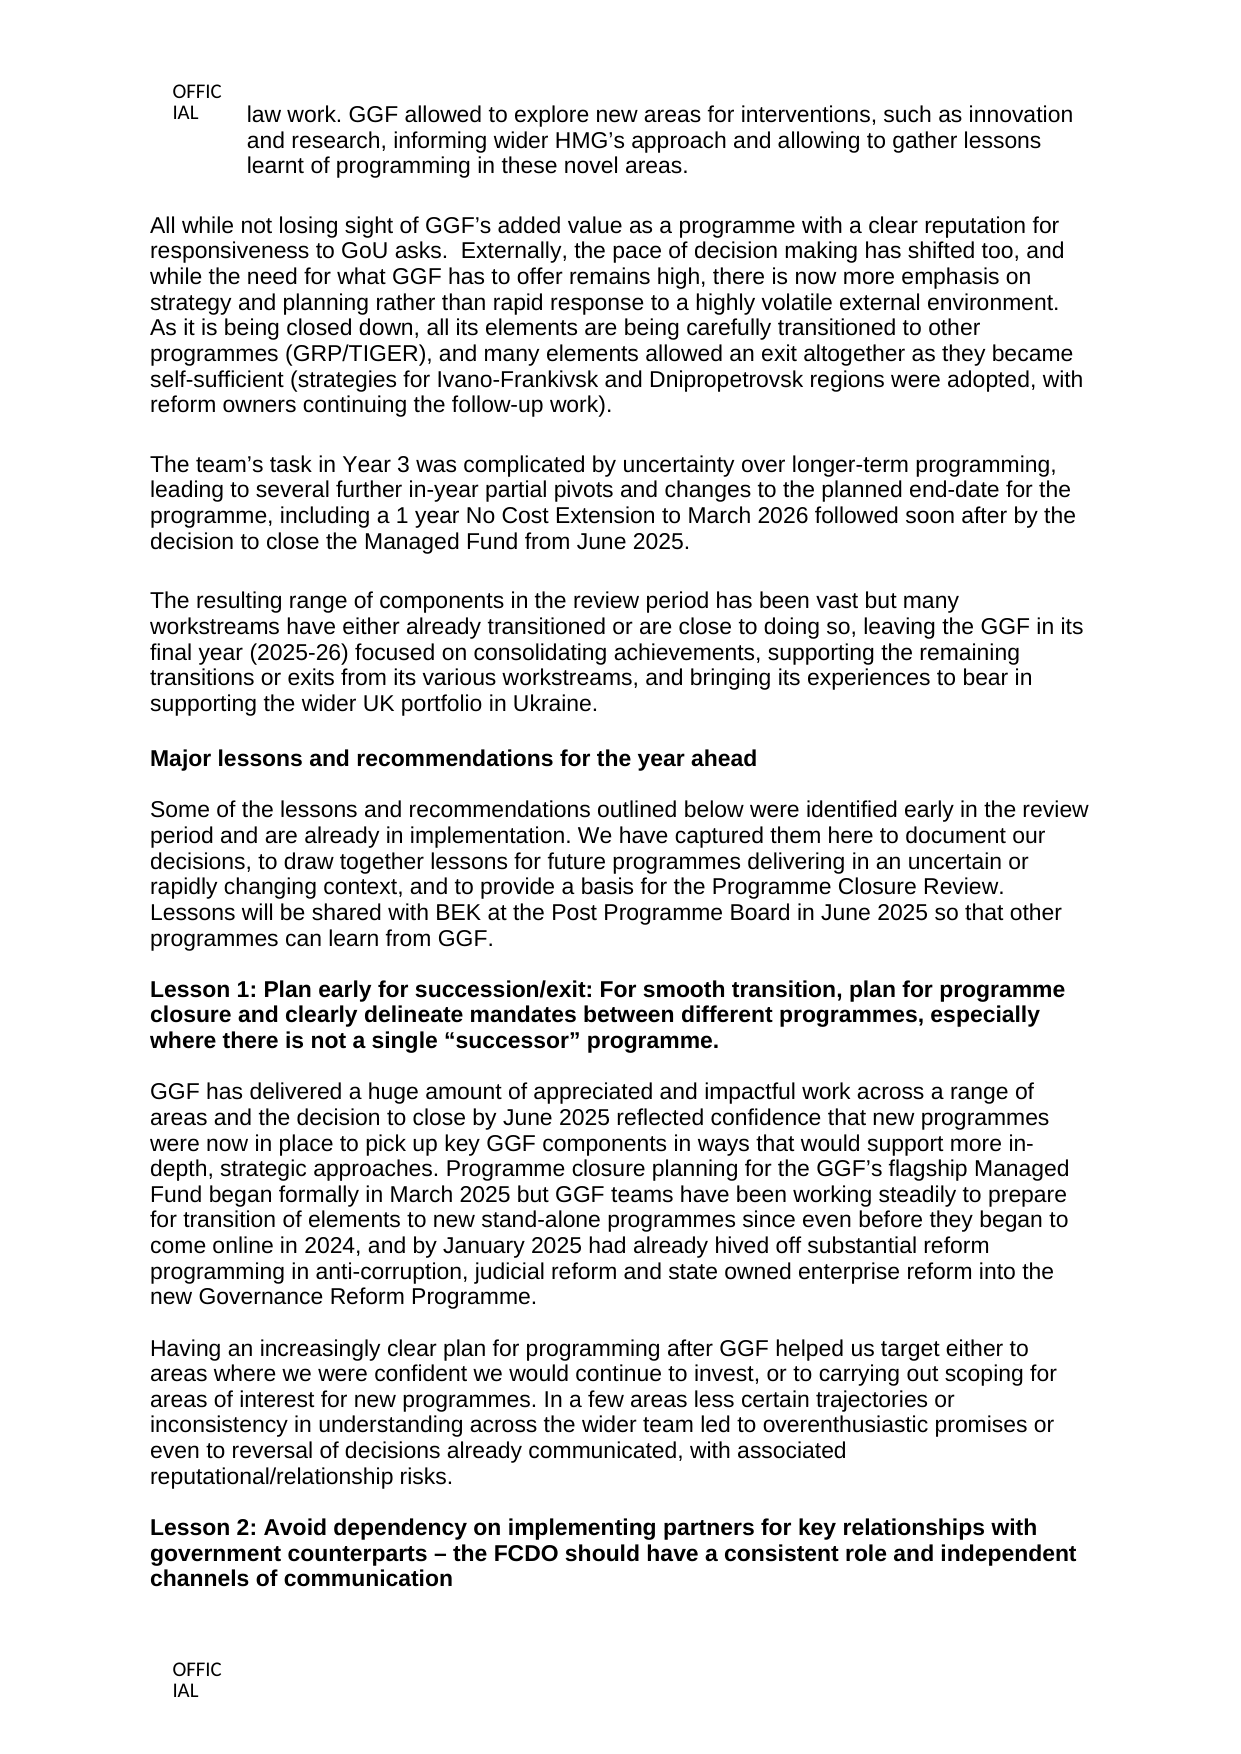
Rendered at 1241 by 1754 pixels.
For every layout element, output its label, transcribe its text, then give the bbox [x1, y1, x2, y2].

text All while not losing sight of GGF’s added value as a programme with a clear reputation for responsiveness to GoU asks. Externally, the pace of decision making has shifted too, and while the need for what GGF has to offer remains high, there is now more emphasis on strategy and planning rather than rapid response to a highly volatile external environment. As it is being closed down, all its elements are being carefully transitioned to other programmes (GRP/TIGER), and many elements allowed an exit altogether as they became self-sufficient (strategies for Ivano-Frankivsk and Dnipropetrovsk regions were adopted, with reform owners continuing the follow-up work). [150, 212, 1090, 417]
text Examples of project incubation include technical assistance provided to the Ministry of Energy, including drafting the 2050 Energy Strategy and National Action Energy and Climate Plan for 2025-2030, which grew into a dedicated TA component under the URES energy programme. A number of other projects were launched and successfully continued by the Recovery and Economic Growth team, including FIRE, which continued GGF’s work on DREAM in public investment management, and TIGER, which is taking over the City UK project in its 3rd phase. Finally, the entire Governance and Reform Programme is a successor to successful GGF projects, including TAPAS/DTA and GGF’s rule of law work. GGF allowed to explore new areas for interventions, such as innovation and research, informing wider HMG’s approach and allowing to gather lessons learnt of programming in these novel areas. [150, 102, 1090, 178]
text Some of the lessons and recommendations outlined below were identified early in the review period and are already in implementation. We have captured them here to document our decisions, to draw together lessons for future programmes delivering in an uncertain or rapidly changing context, and to provide a basis for the Programme Closure Review. Lessons will be shared with BEK at the Post Programme Board in June 2025 so that other programmes can learn from GGF. [150, 797, 1090, 951]
text Major lessons and recommendations for the year ahead [150, 746, 1090, 771]
text The resulting range of components in the review period has been vast but many workstreams have either already transitioned or are close to doing so, leaving the GGF in its final year (2025-26) focused on consolidating achievements, supporting the remaining transitions or exits from its various workstreams, and bringing its experiences to bear in supporting the wider UK portfolio in Ukraine. [150, 588, 1090, 716]
text Lesson 1: Plan early for succession/exit: For smooth transition, plan for programme closure and clearly delineate mandates between different programmes, especially where there is not a single “successor” programme. [150, 976, 1090, 1053]
text The team’s task in Year 3 was complicated by uncertainty over longer-term programming, leading to several further in-year partial pivots and changes to the planned end-date for the programme, including a 1 year No Cost Extension to March 2026 followed soon after by the decision to close the Managed Fund from June 2025. [150, 451, 1090, 554]
text GGF has delivered a huge amount of appreciated and impactful work across a range of areas and the decision to close by June 2025 reflected confidence that new programmes were now in place to pick up key GGF components in ways that would support more in-depth, strategic approaches. Programme closure planning for the GGF’s flagship Managed Fund began formally in March 2025 but GGF teams have been working steadily to prepare for transition of elements to new stand-alone programmes since even before they began to come online in 2024, and by January 2025 had already hived off substantial reform programming in anti-corruption, judicial reform and state owned enterprise reform into the new Governance Reform Programme. [150, 1079, 1090, 1309]
text Lesson 2: Avoid dependency on implementing partners for key relationships with government counterparts – the FCDO should have a consistent role and independent channels of communication [150, 1514, 1090, 1591]
text Having an increasingly clear plan for programming after GGF helped us target either to areas where we were confident we would continue to invest, or to carrying out scoping for areas of interest for new programmes. In a few areas less certain trajectories or inconsistency in understanding across the wider team led to overenthusiastic promises or even to reversal of decisions already communicated, with associated reputational/relationship risks. [150, 1335, 1090, 1489]
